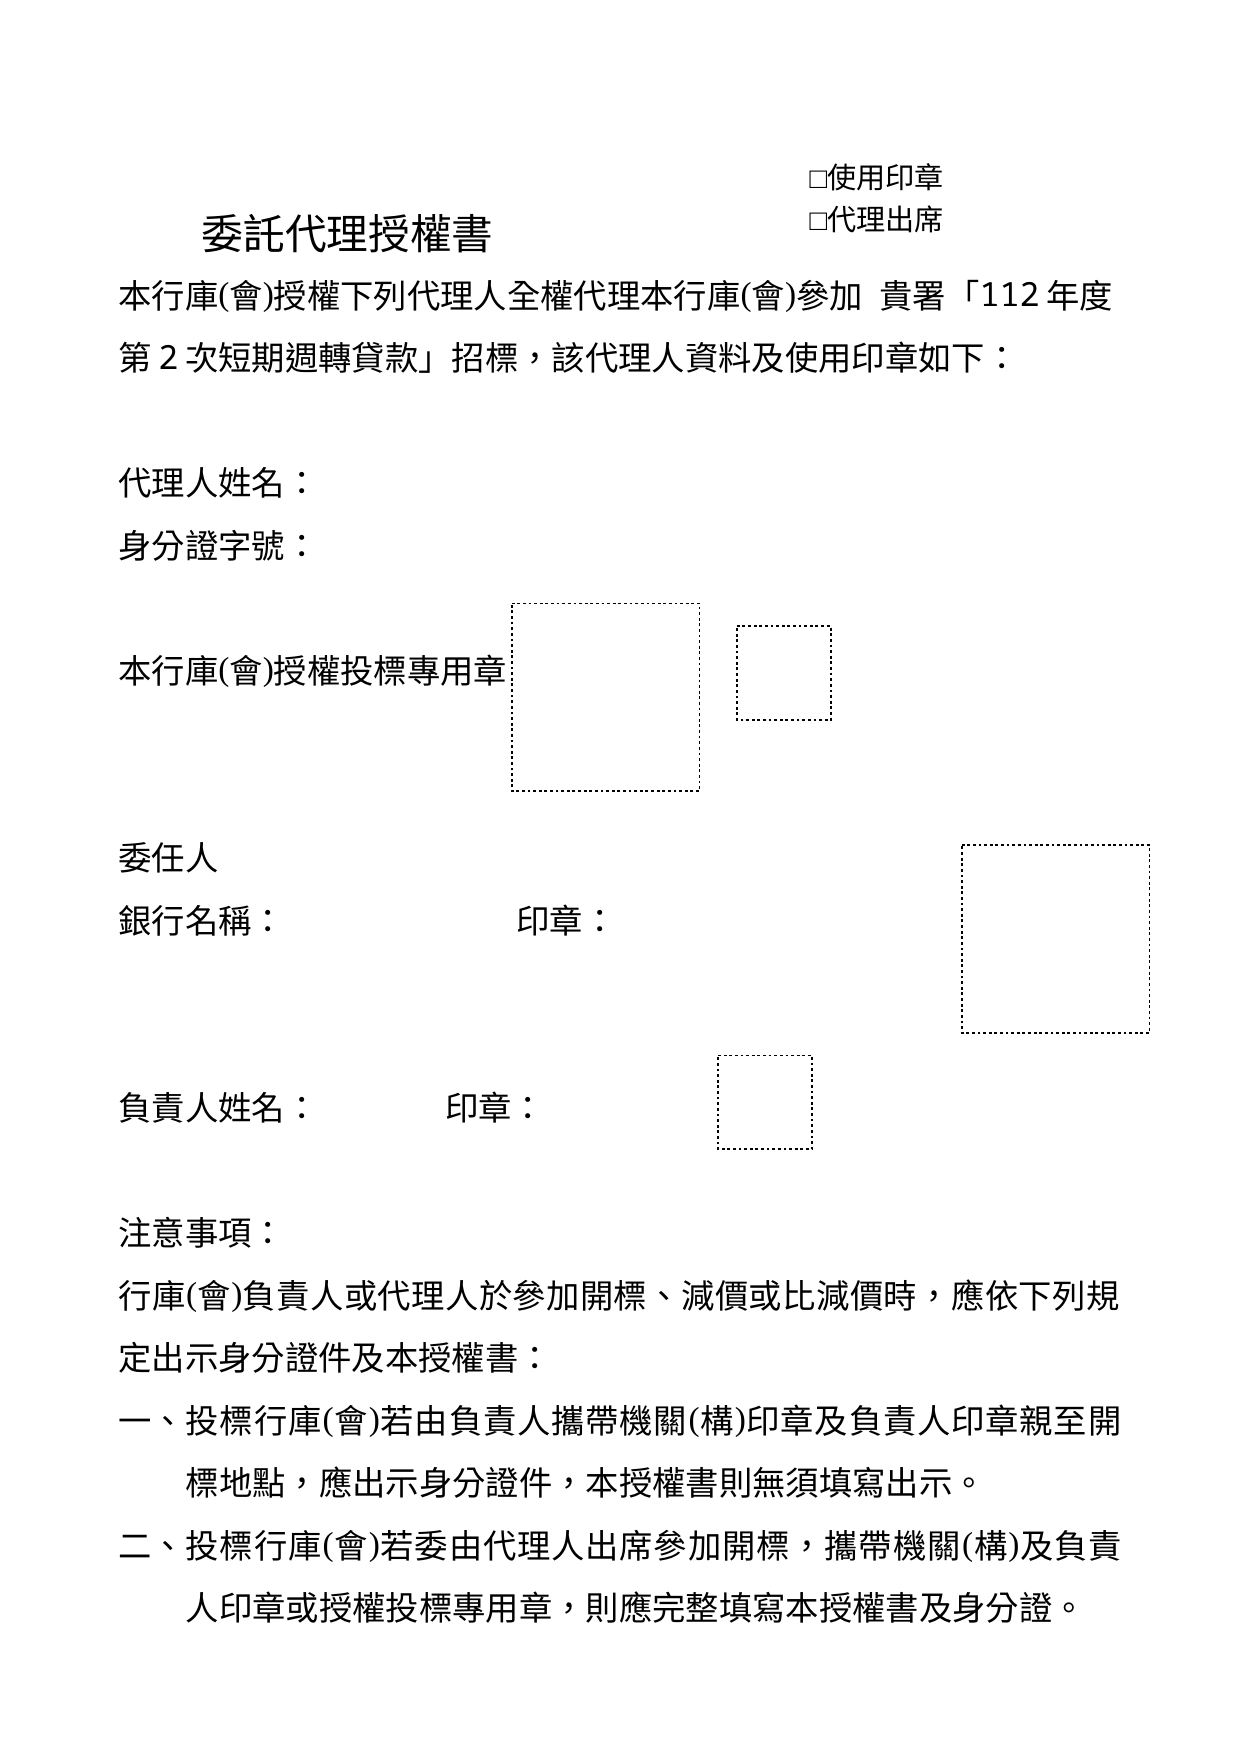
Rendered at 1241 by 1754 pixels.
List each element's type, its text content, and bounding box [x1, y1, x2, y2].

text 本行庫(會)授權投標專用章： [118, 627, 511, 689]
text 銀行名稱： 印章： [118, 877, 961, 939]
list 投標行庫(會)若委由代理人出席參加開標，攜帶機關(構)及負責人印章或授權投標專用章，則應完整填寫本授權書及身分證。 [118, 1502, 1122, 1627]
text 本行庫(會)授權投標專用章： [831, 627, 1122, 689]
text 委任人 [118, 814, 1122, 877]
text 負責人姓名： 印章： [118, 1064, 718, 1127]
text 本行庫(會)授權投標專用章： [700, 627, 736, 689]
text [812, 1064, 1122, 1127]
text 行庫(會)負責人或代理人於參加開標、減價或比減價時，應依下列規定出示身分證件及本授權書： [118, 1252, 1122, 1377]
text 委託代理授權書 [118, 189, 1122, 252]
text □使用印章 [809, 155, 955, 197]
text □代理出席 [809, 197, 955, 239]
text 注意事項： [118, 1189, 1122, 1252]
text 代理人姓名： [118, 439, 1122, 502]
text 本行庫(會)授權下列代理人全權代理本行庫(會)參加 貴署「112年度第2次短期週轉貸款」招標，該代理人資料及使用印章如下： [118, 252, 1122, 377]
text 身分證字號： [118, 502, 1122, 564]
list 投標行庫(會)若由負責人攜帶機關(構)印章及負責人印章親至開標地點，應出示身分證件，本授權書則無須填寫出示。 [118, 1377, 1122, 1502]
